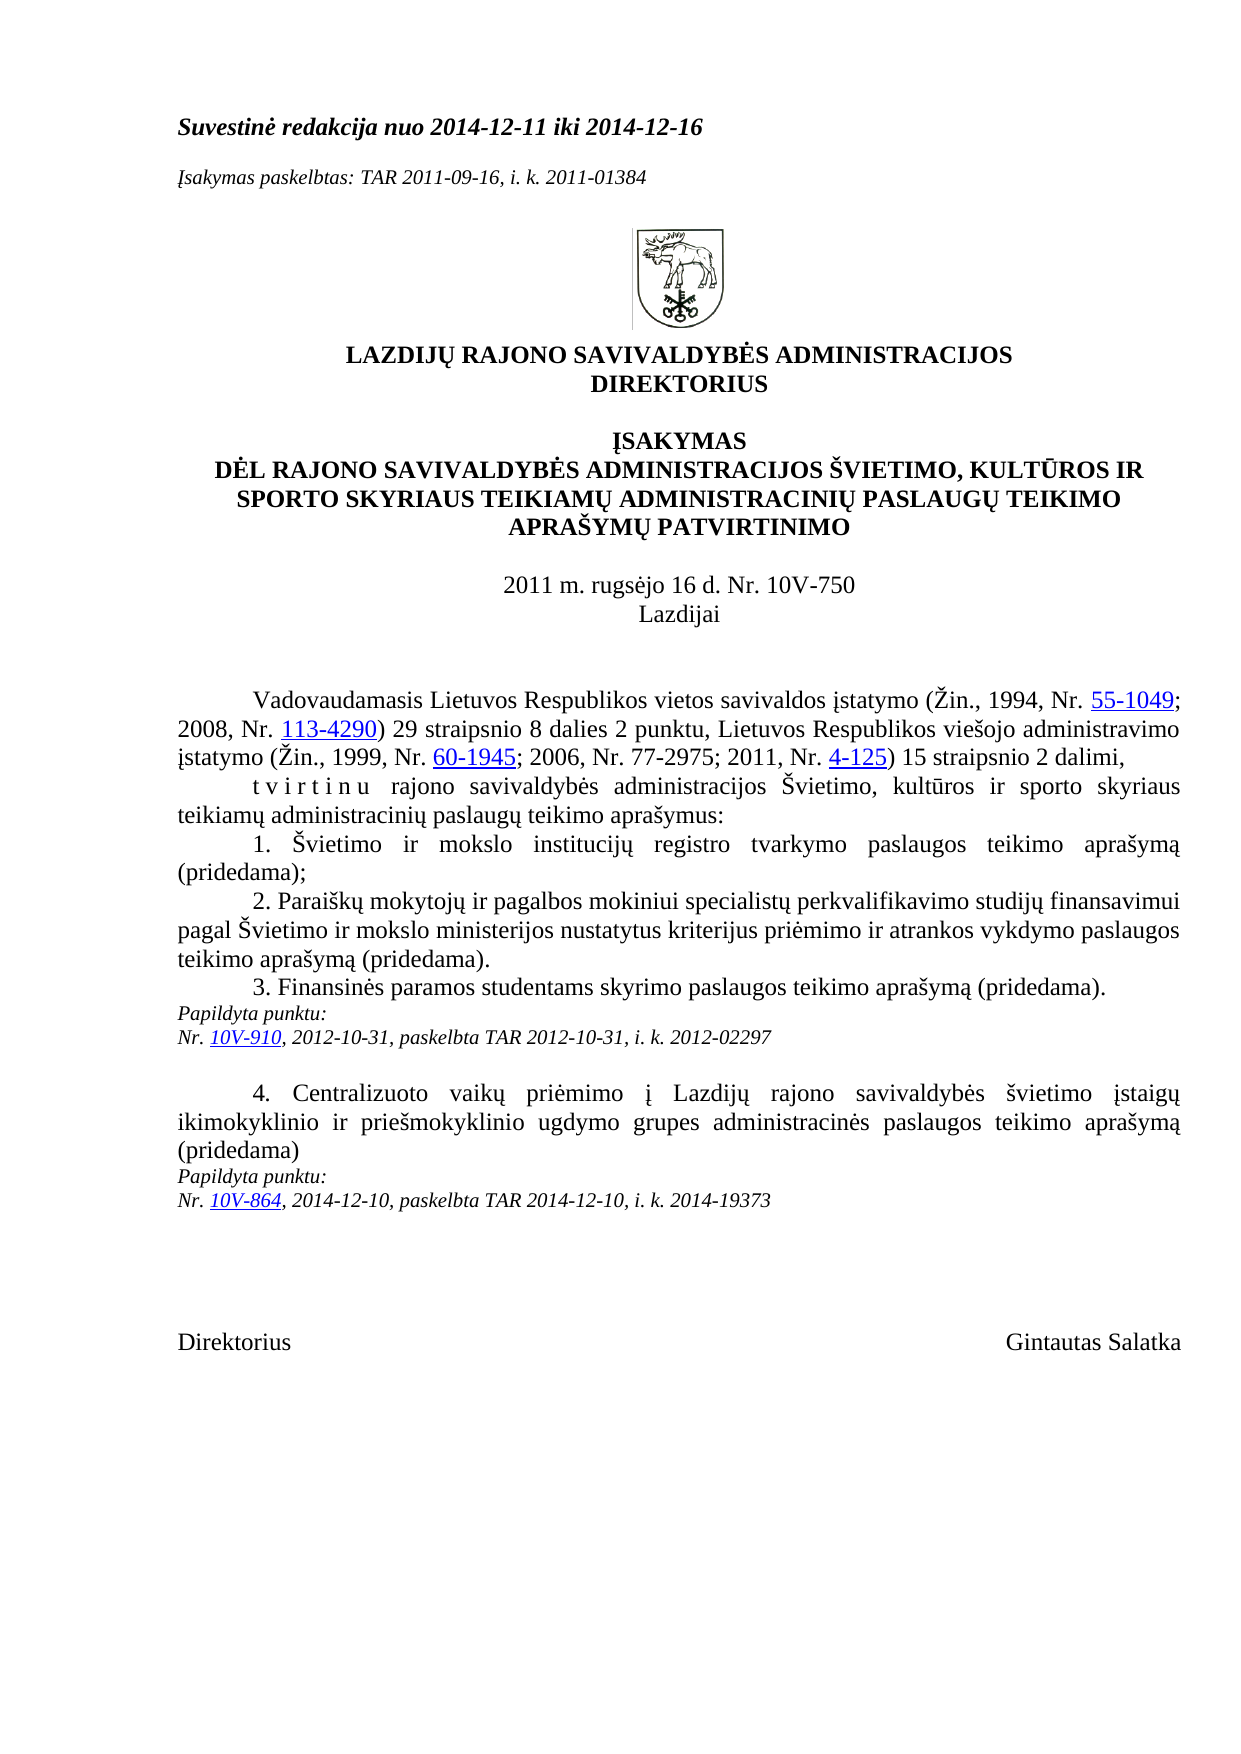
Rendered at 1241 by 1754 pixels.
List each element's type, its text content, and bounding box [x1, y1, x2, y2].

text Suvestinė redakcija nuo 2014-12-11 iki 2014-12-16 [177, 112, 1181, 141]
text 4. Centralizuoto vaikų priėmimo į Lazdijų rajono savivaldybės švietimo įstaigų ikimokyklinio ir priešmokyklinio ugdymo grupes administracinės paslaugos teikimo aprašymą (pridedama) [177, 1078, 1181, 1164]
text Lazdijai [177, 599, 1181, 627]
text 3. Finansinės paramos studentams skyrimo paslaugos teikimo aprašymą (pridedama). [177, 972, 1181, 1001]
text ĮSAKYMAS [177, 426, 1181, 455]
text 1. Švietimo ir mokslo institucijų registro tvarkymo paslaugos teikimo aprašymą (pridedama); [177, 829, 1181, 886]
text Įsakymas paskelbtas: TAR 2011-09-16, i. k. 2011-01384 [177, 165, 1181, 189]
text LAZDIJŲ RAJONO SAVIVALDYBĖS ADMINISTRACIJOS [177, 340, 1181, 369]
text Papildyta punktu: [177, 1001, 1181, 1025]
text Papildyta punktu: [177, 1164, 1181, 1188]
text Nr. 10V-910, 2012-10-31, paskelbta TAR 2012-10-31, i. k. 2012-02297 [177, 1025, 1181, 1049]
text tvirtinu rajono savivaldybės administracijos Švietimo, kultūros ir sporto skyriaus teikiamų administracinių paslaugų teikimo aprašymus: [177, 771, 1181, 829]
text 2. Paraiškų mokytojų ir pagalbos mokiniui specialistų perkvalifikavimo studijų finansavimui pagal Švietimo ir mokslo ministerijos nustatytus kriterijus priėmimo ir atrankos vykdymo paslaugos teikimo aprašymą (pridedama). [177, 886, 1181, 972]
text DĖL RAJONO SAVIVALDYBĖS ADMINISTRACIJOS ŠVIETIMO, KULTŪROS IR SPORTO SKYRIAUS TEIKIAMŲ ADMINISTRACINIŲ PASLAUGŲ TEIKIMO APRAŠYMŲ PATVIRTINIMO [177, 455, 1181, 541]
text DIREKTORIUS [177, 369, 1181, 397]
text Nr. 10V-864, 2014-12-10, paskelbta TAR 2014-12-10, i. k. 2014-19373 [177, 1188, 1181, 1212]
text 2011 m. rugsėjo 16 d. Nr. 10V-750 [177, 570, 1181, 599]
text Vadovaudamasis Lietuvos Respublikos vietos savivaldos įstatymo (Žin., 1994, Nr. 55-1049; 2008, Nr. 113-4290) 29 straipsnio 8 dalies 2 punktu, Lietuvos Respublikos viešojo administravimo įstatymo (Žin., 1999, Nr. 60-1945; 2006, Nr. 77-2975; 2011, Nr. 4-125) 15 straipsnio 2 dalimi, [177, 685, 1181, 771]
text Direktorius Gintautas Salatka [177, 1327, 1181, 1356]
